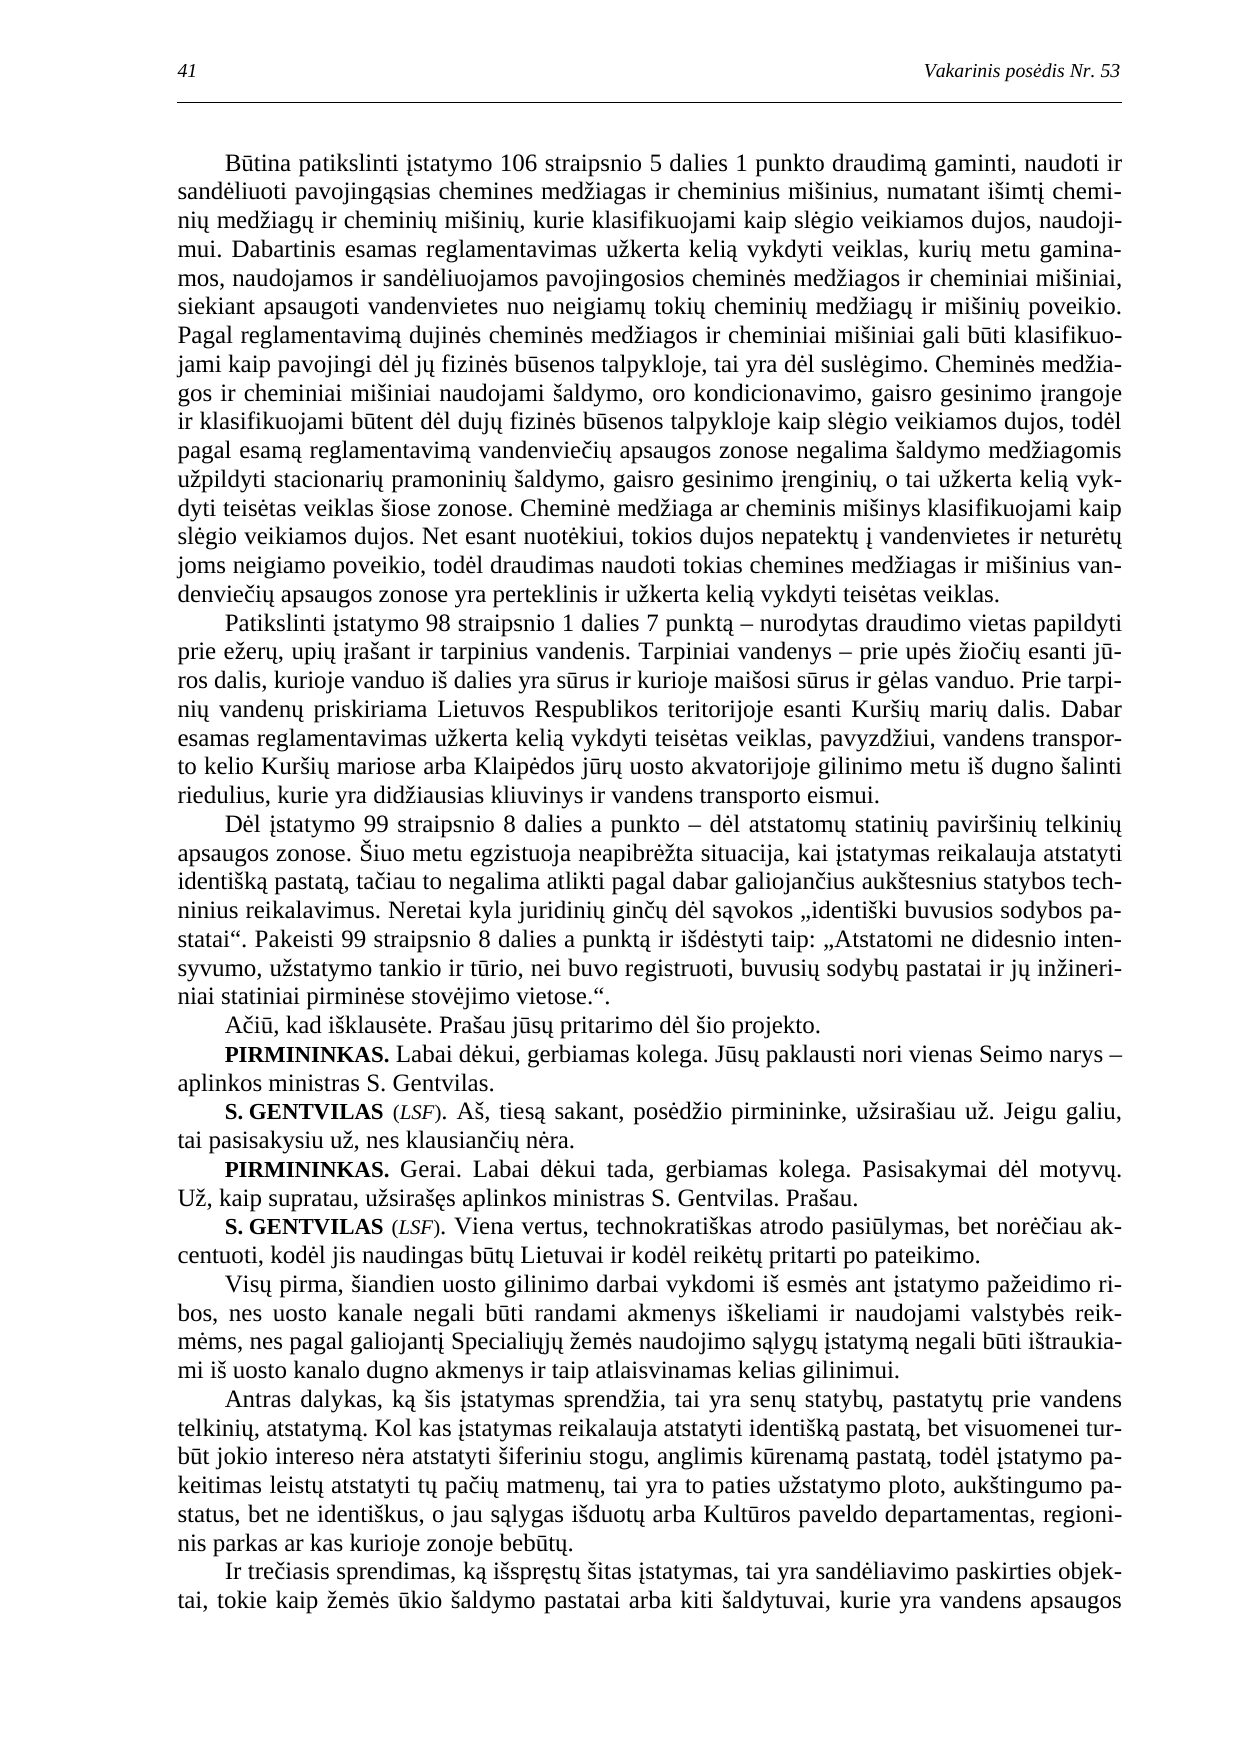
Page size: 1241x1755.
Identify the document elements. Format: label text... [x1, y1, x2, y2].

text Pa­tiks­lin­ti įsta­ty­mo 98 straips­nio 1 da­lies 7 punk­tą – nu­ro­dy­tas drau­di­mo vie­tas pa­pil­dyti prie eže­rų, upių įra­šant ir tar­pi­nius van­de­nis. Tar­pi­niai van­de­nys – prie upės žio­čių esan­ti jū­ros da­lis, ku­rio­je van­duo iš da­lies yra sū­rus ir ku­rio­je mai­šo­si sū­rus ir gė­las van­duo. Prie tar­pi­nių van­de­nų pri­ski­ria­ma Lie­tu­vos Res­pub­li­kos te­ri­to­ri­jo­je esan­ti Kur­šių ma­rių da­lis. Da­bar esa­mas reg­la­men­ta­vi­mas už­ker­ta ke­lią vyk­dy­ti tei­sė­tas veik­las, pa­vyz­džiui, van­dens trans­por­to ke­lio Kur­šių ma­rio­se ar­ba Klai­pė­dos jū­rų uos­to ak­va­to­ri­jo­je gi­li­ni­mo me­tu iš dug­no ša­lin­ti rie­du­lius, ku­rie yra di­džiau­sias kliu­vi­nys ir van­dens trans­por­to eis­mui. [177, 608, 1122, 809]
text Bū­ti­na pa­tiks­lin­ti įsta­ty­mo 106 straips­nio 5 da­lies 1 punk­to drau­di­mą ga­min­ti, nau­do­ti ir san­dė­liuo­ti pa­vo­jin­gą­sias che­mi­nes me­džia­gas ir che­mi­nius mi­ši­nius, nu­ma­tant iš­im­tį che­mi­nių me­džia­gų ir che­mi­nių mi­ši­nių, ku­rie kla­si­fi­kuo­ja­mi kaip slė­gio vei­kia­mos du­jos, nau­do­ji­mui. Da­bar­ti­nis esa­mas reg­la­men­ta­vi­mas už­ker­ta ke­lią vyk­dy­ti veik­las, ku­rių me­tu ga­mi­na­mos, nau­do­ja­mos ir san­dė­liuo­ja­mos pa­vo­jin­go­sios che­mi­nės me­džia­gos ir che­mi­niai mi­ši­niai, sie­kiant ap­sau­go­ti van­den­vie­tes nuo nei­gia­mų to­kių che­mi­nių me­džia­gų ir mi­ši­nių po­vei­kio. Pa­gal reg­la­men­ta­vi­mą du­ji­nės che­mi­nės me­džia­gos ir che­mi­niai mi­ši­niai ga­li bū­ti kla­si­fi­kuo­ja­mi kaip pa­vo­jin­gi dėl jų fi­zi­nės bū­se­nos tal­pyk­lo­je, tai yra dėl su­slė­gi­mo. Che­mi­nės me­džia­gos ir che­mi­niai mi­ši­niai nau­do­ja­mi šal­dy­mo, oro kon­di­cio­na­vi­mo, gais­ro ge­si­ni­mo įran­go­je ir kla­si­fi­kuo­ja­mi bū­tent dėl du­jų fi­zi­nės bū­se­nos tal­pyk­lo­je kaip slė­gio vei­kia­mos du­jos, to­dėl pa­gal esa­mą reg­la­men­ta­vi­mą van­den­vie­čių ap­sau­gos zo­no­se ne­ga­li­ma šal­dy­mo me­džia­go­mis už­pil­dy­ti sta­cio­na­rių pra­mo­ni­nių šal­dy­mo, gais­ro ge­si­ni­mo įren­gi­nių, o tai už­ker­ta ke­lią vyk­dy­ti tei­sė­tas veik­las šio­se zo­no­se. Che­mi­nė me­džia­ga ar che­mi­nis mi­ši­nys kla­si­fi­kuo­ja­mi kaip slė­gio vei­kia­mos du­jos. Net esant nuo­tė­kiui, to­kios du­jos ne­pa­tek­tų į van­den­vie­tes ir ne­tu­rė­tų joms nei­gia­mo po­vei­kio, to­dėl drau­di­mas nau­do­ti to­kias che­mi­nes me­džia­gas ir mi­ši­nius van­den­vie­čių ap­sau­gos zo­no­se yra per­tek­li­nis ir už­ker­ta ke­lią vyk­dy­ti tei­sė­tas veik­las. [177, 148, 1122, 608]
text Vi­sų pir­ma, šian­dien uos­to gi­li­ni­mo dar­bai vyk­do­mi iš es­mės ant įsta­ty­mo pa­žei­di­mo ri­bos, nes uos­to ka­na­le ne­ga­li bū­ti ran­da­mi ak­me­nys iš­ke­lia­mi ir nau­do­ja­mi vals­ty­bės reik­mėms, nes pa­gal ga­lio­jan­tį Spe­cia­lių­jų že­mės nau­do­ji­mo są­ly­gų įsta­ty­mą ne­ga­li bū­ti iš­trau­kia­mi iš uos­to ka­na­lo dug­no ak­me­nys ir taip at­lais­vi­na­mas ke­lias gi­li­ni­mui. [177, 1269, 1122, 1384]
text Ačiū, kad iš­klau­sė­te. Pra­šau jū­sų pri­ta­ri­mo dėl šio pro­jek­to. [177, 1010, 1122, 1039]
text Dėl įsta­ty­mo 99 straips­nio 8 da­lies a punk­to – dėl at­sta­to­mų sta­ti­nių pa­vir­ši­nių tel­ki­nių ap­sau­gos zo­no­se. Šiuo me­tu eg­zis­tuo­ja ne­apib­rėž­ta si­tu­a­ci­ja, kai įsta­ty­mas rei­ka­lau­ja at­sta­ty­ti iden­tiš­ką pa­sta­tą, ta­čiau to ne­ga­li­ma at­lik­ti pa­gal da­bar ga­lio­jan­čius aukš­tes­nius sta­ty­bos tech­ni­nius rei­ka­la­vi­mus. Ne­re­tai ky­la ju­ri­di­nių gin­čų dėl są­vo­kos „iden­tiš­ki bu­vu­sios so­dy­bos pa­sta­tai“. Pa­keis­ti 99 straips­nio 8 da­lies a punk­tą ir iš­dės­ty­ti taip: „At­sta­to­mi ne di­des­nio in­ten­sy­vu­mo, už­sta­ty­mo tan­kio ir tū­rio, nei bu­vo re­gist­ruo­ti, bu­vu­sių so­dy­bų pa­sta­tai ir jų in­ži­ne­ri­niai sta­ti­niai pir­mi­nė­se sto­vė­ji­mo vie­to­se.“. [177, 809, 1122, 1010]
text Ant­ras da­ly­kas, ką šis įsta­ty­mas spren­džia, tai yra se­nų sta­ty­bų, pa­sta­ty­tų prie van­dens tel­ki­nių, at­sta­ty­mą. Kol kas įsta­ty­mas rei­ka­lau­ja at­sta­ty­ti iden­tiš­ką pa­sta­tą, bet vi­suo­me­nei tur­būt jo­kio in­te­re­so nė­ra at­sta­ty­ti ši­fe­ri­niu sto­gu, an­gli­mis kū­re­na­mą pa­sta­tą, to­dėl įsta­ty­mo pa­kei­ti­mas leis­tų at­sta­ty­ti tų pa­čių mat­me­nų, tai yra to pa­ties už­sta­ty­mo plo­to, aukš­tin­gu­mo pa­sta­tus, bet ne iden­tiš­kus, o jau są­ly­gas iš­duo­tų ar­ba Kul­tū­ros pa­vel­do de­par­ta­men­tas, re­gio­ni­nis par­kas ar kas ku­rio­je zo­no­je be­bū­tų. [177, 1384, 1122, 1556]
text S. GENTVILAS (LSF). Vie­na ver­tus, tech­no­kratiškas at­ro­do pa­siū­ly­mas, bet no­rė­čiau ak­cen­tuo­ti, ko­dėl jis nau­din­gas bū­tų Lie­tu­vai ir ko­dėl rei­kė­tų pri­tar­ti po pa­tei­ki­mo. [177, 1211, 1122, 1269]
text PIRMININKAS. La­bai dė­kui, ger­bia­mas ko­le­ga. Jū­sų pa­klaus­ti no­ri vie­nas Sei­mo na­rys – ap­lin­kos mi­nist­ras S. Gent­vi­las. [177, 1039, 1122, 1096]
text PIRMININKAS. Ge­rai. La­bai dė­kui ta­da, ger­bia­mas ko­le­ga. Pa­si­sa­ky­mai dėl mo­ty­vų. Už, kaip su­pra­tau, už­si­ra­šęs ap­lin­kos mi­nist­ras S. Gent­vi­las. Pra­šau. [177, 1154, 1122, 1211]
text Ir tre­čia­sis spren­di­mas, ką iš­spręs­tų ši­tas įsta­ty­mas, tai yra san­dė­lia­vi­mo pa­skir­ties ob­jek­tai, to­kie kaip že­mės ūkio šal­dy­mo pa­sta­tai ar­ba ki­ti šal­dy­tu­vai, ku­rie yra van­dens ap­sau­gos [177, 1556, 1122, 1614]
text S. GENTVILAS (LSF). Aš, tie­są sa­kant, po­sė­džio pir­mi­nin­ke, už­si­ra­šiau už. Jei­gu ga­liu, tai pa­si­sa­ky­siu už, nes klau­sian­čių nė­ra. [177, 1096, 1122, 1154]
